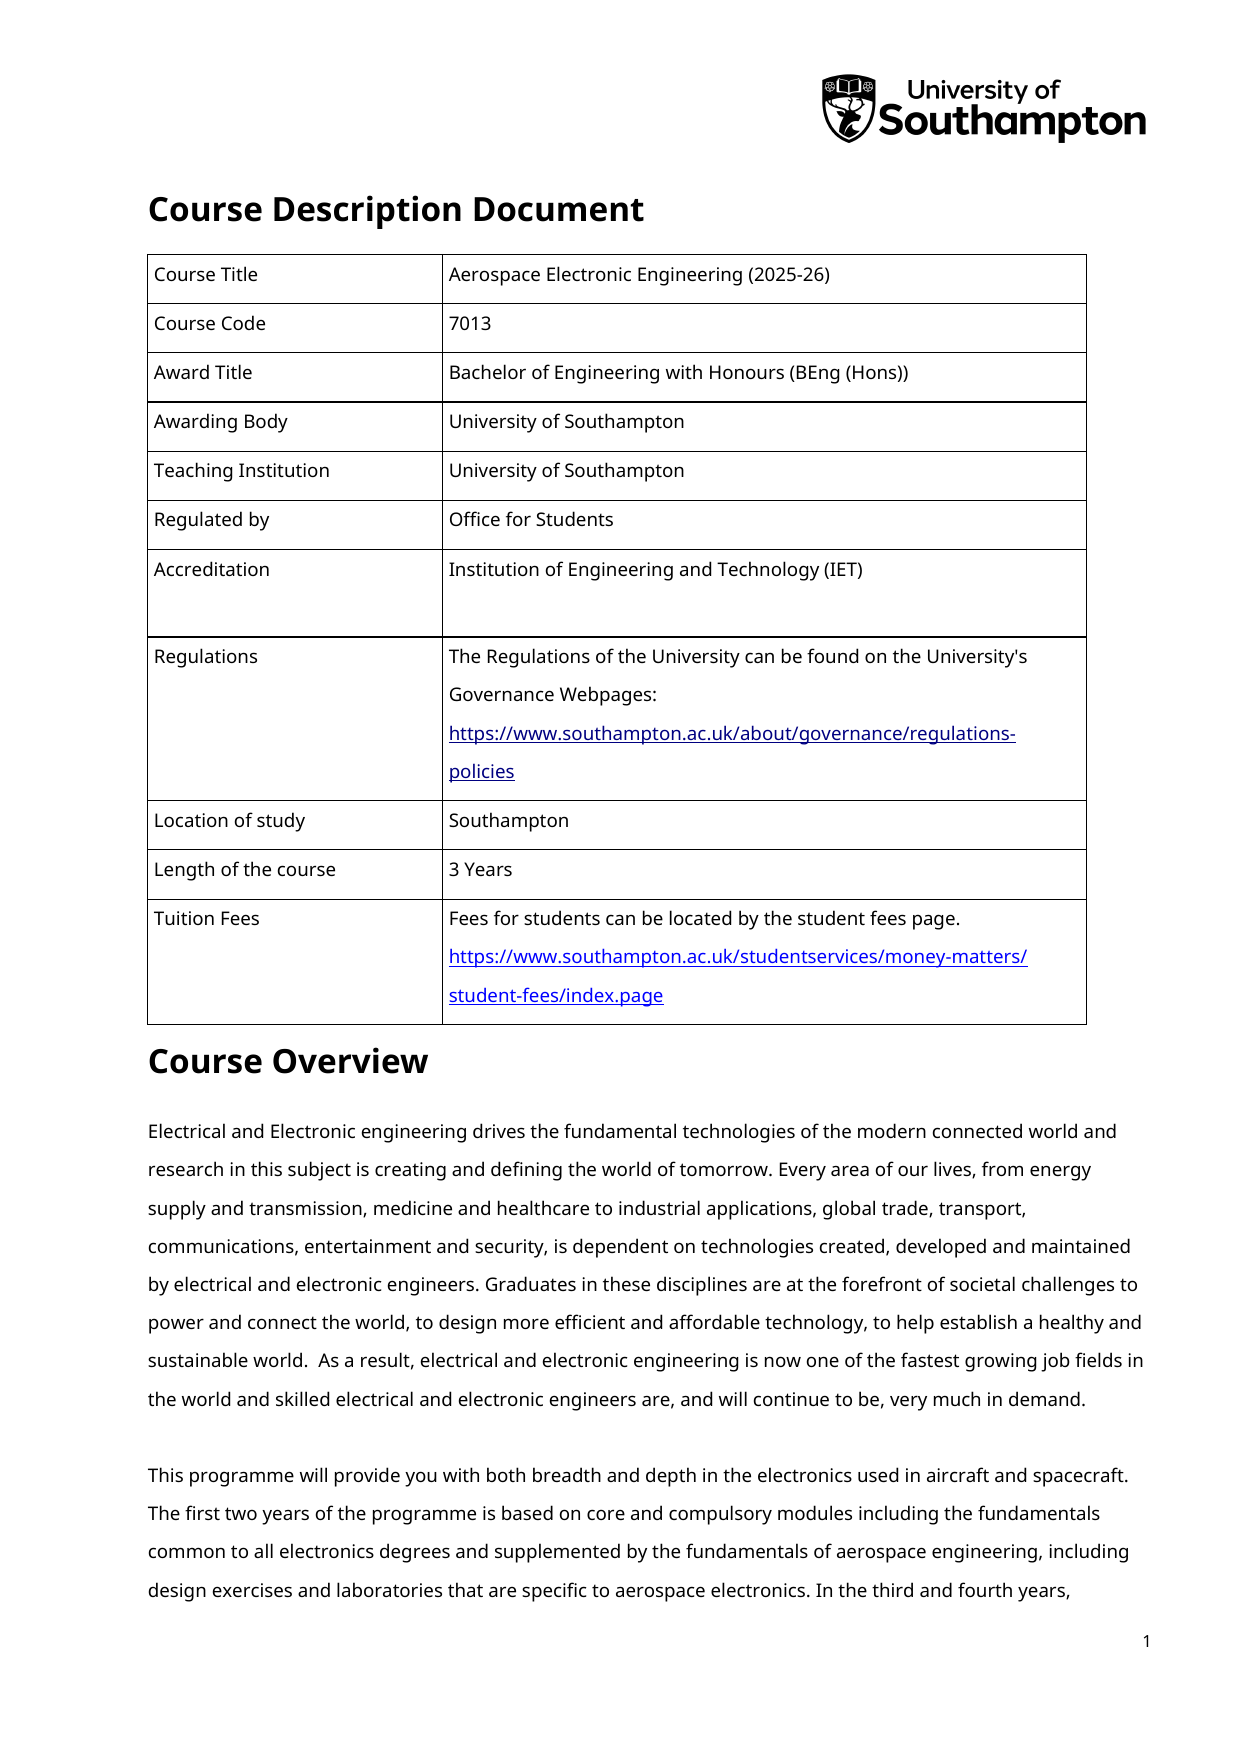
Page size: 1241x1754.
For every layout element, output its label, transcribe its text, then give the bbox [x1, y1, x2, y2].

table_cell Office for Students [443, 501, 1086, 549]
table_cell 7013 [443, 304, 1086, 352]
table_cell 3 Years [443, 850, 1086, 898]
table_cell Southampton [443, 801, 1086, 849]
table_cell University of Southampton [443, 403, 1086, 451]
table_cell Bachelor of Engineering with Honours (BEng (Hons)) [443, 353, 1086, 401]
subtitle Course Overview [148, 1038, 1152, 1083]
table_cell Accreditation [148, 550, 442, 636]
table_cell University of Southampton [443, 452, 1086, 500]
table_cell Length of the course [148, 850, 442, 898]
table_cell Institution of Engineering and Technology (IET) [443, 550, 1086, 636]
table_header Course Title [148, 255, 442, 303]
table_cell Course Code [148, 304, 442, 352]
table_cell Tuition Fees [148, 900, 442, 1024]
table_header Aerospace Electronic Engineering (2025-26) [443, 255, 1086, 303]
table_cell Location of study [148, 801, 442, 849]
table_cell Fees for students can be located by the student fees page. https://www.southampton.ac.uk/studentservices/money-matters/student-fees/index.page [443, 900, 1086, 1024]
table_cell Teaching Institution [148, 452, 442, 500]
table_cell The Regulations of the University can be found on the University's Governance Webpages: https://www.southampton.ac.uk/about/governance/regulations-policies [443, 638, 1086, 800]
table_cell Awarding Body [148, 403, 442, 451]
text Electrical and Electronic engineering drives the fundamental technologies of the modern connected world and research in this subject is creating and defining the world of tomorrow. Every area of our lives, from energy supply and transmission, medicine and healthcare to industrial applications, global trade, transport, communications, entertainment and security, is dependent on technologies created, developed and maintained by electrical and electronic engineers. Graduates in these disciplines are at the forefront of societal challenges to power and connect the world, to design more efficient and affordable technology, to help establish a healthy and sustainable world. As a result, electrical and electronic engineering is now one of the fastest growing job fields in the world and skilled electrical and electronic engineers are, and will continue to be, very much in demand. This programme will provide you with both breadth and depth in the electronics used in aircraft and spacecraft. The first two years of the programme is based on core and compulsory modules including the fundamentals common to all electronics degrees and supplemented by the fundamentals of aerospace engineering, including design exercises and laboratories that are specific to aerospace electronics. In the third and fourth years, [148, 1118, 1145, 1603]
table_cell Regulations [148, 638, 442, 800]
table_cell Award Title [148, 353, 442, 401]
subtitle Course Description Document [148, 186, 1152, 231]
table_cell Regulated by [148, 501, 442, 549]
